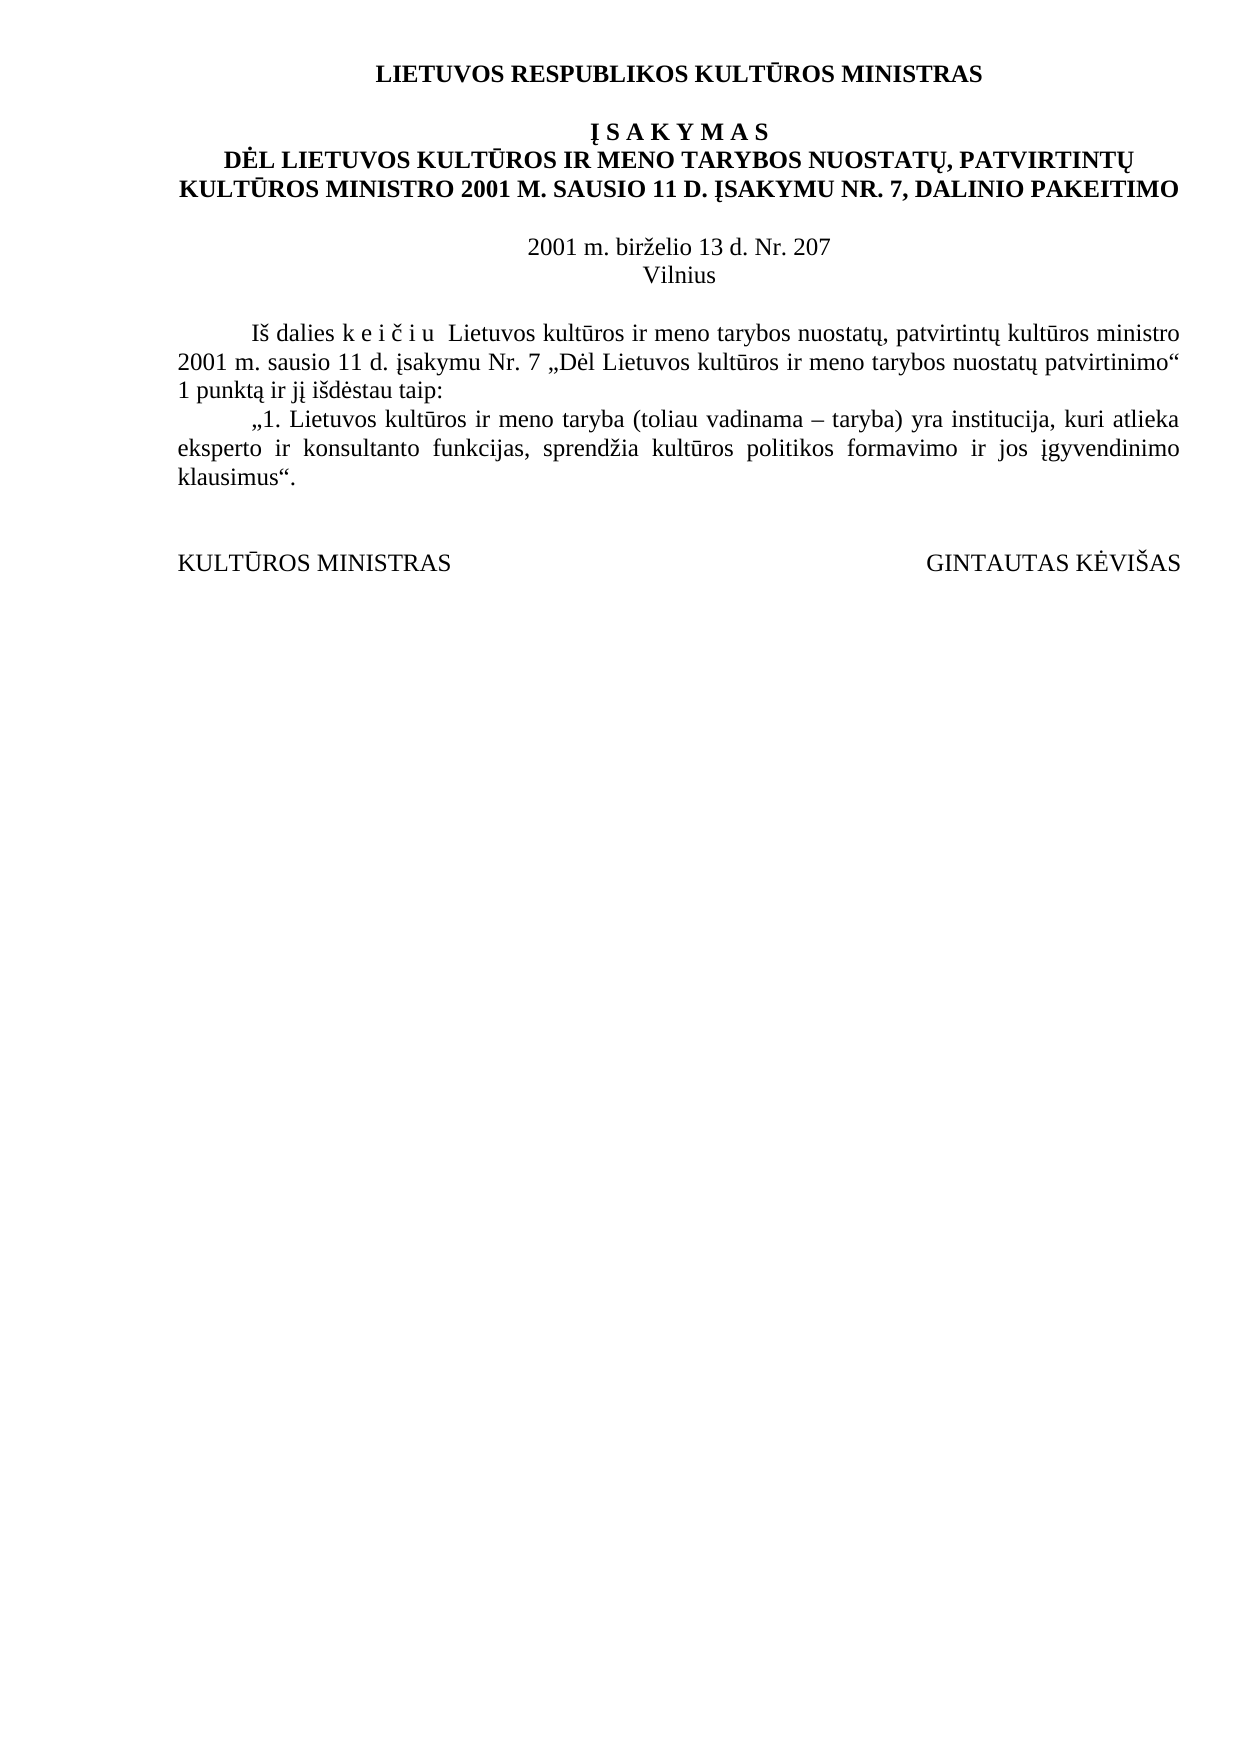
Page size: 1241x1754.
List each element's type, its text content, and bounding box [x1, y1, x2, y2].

text Kultūros ministras Gintautas Kėvišas [177, 548, 1181, 577]
text Iš dalies keičiu Lietuvos kultūros ir meno tarybos nuostatų, patvirtintų kultūros ministro 2001 m. sausio 11 d. įsakymu Nr. 7 „Dėl Lietuvos kultūros ir meno tarybos nuostatų patvirtinimo“ 1 punktą ir jį išdėstau taip: [177, 318, 1181, 404]
text DĖL LIETUVOS KULTŪROS IR MENO TARYBOS NUOSTATŲ, PATVIRTINTŲ KULTŪROS MINISTRO 2001 M. SAUSIO 11 D. ĮSAKYMU NR. 7, DALINIO PAKEITIMO [177, 145, 1181, 203]
text 2001 m. birželio 13 d. Nr. 207 [177, 232, 1181, 260]
text Vilnius [177, 260, 1181, 289]
text Į S A K Y M A S [177, 117, 1181, 145]
text LIETUVOS RESPUBLIKOS KULTŪROS MINISTRAS [177, 59, 1181, 88]
text „1. Lietuvos kultūros ir meno taryba (toliau vadinama – taryba) yra institucija, kuri atlieka eksperto ir konsultanto funkcijas, sprendžia kultūros politikos formavimo ir jos įgyvendinimo klausimus“. [177, 404, 1181, 490]
